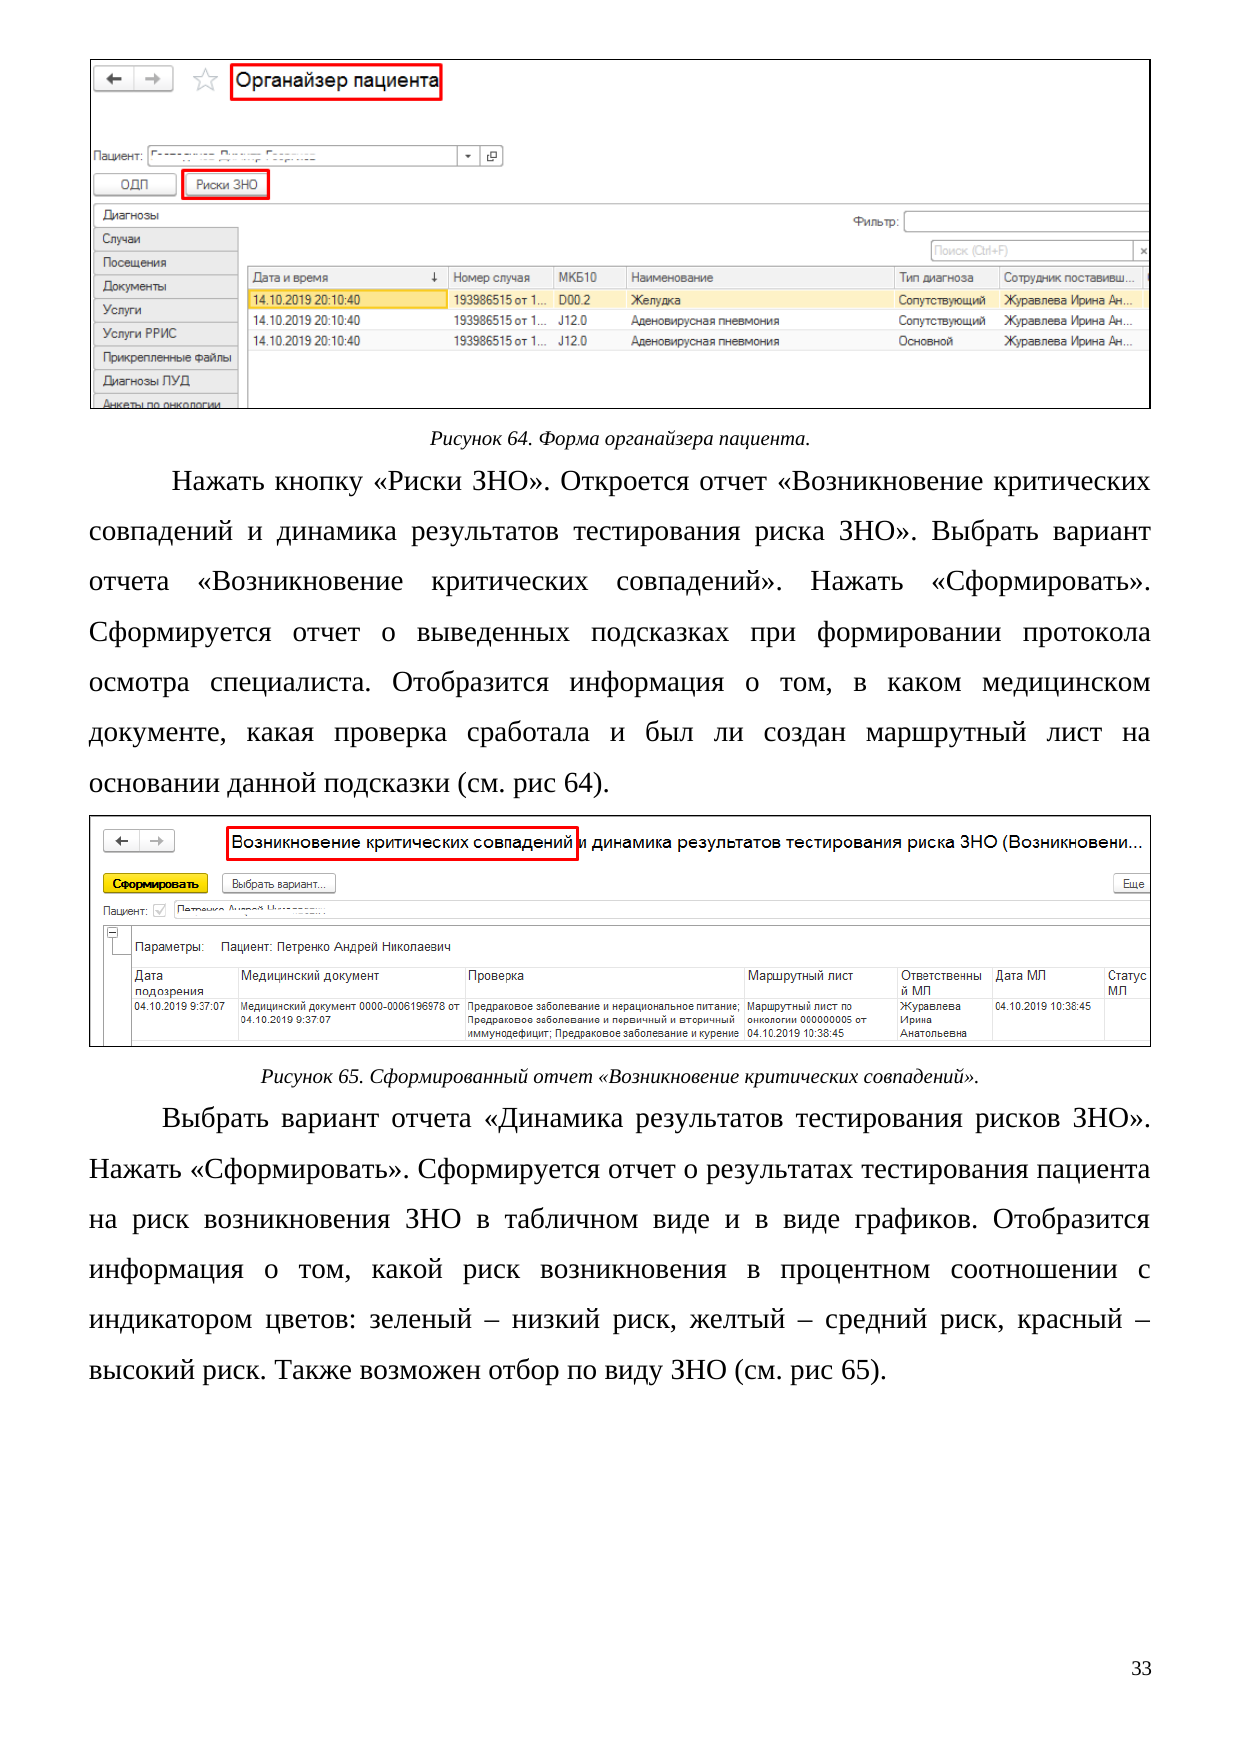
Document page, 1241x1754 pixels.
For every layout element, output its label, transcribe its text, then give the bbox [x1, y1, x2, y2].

text Нажать кнопку «Риски ЗНО». Откроется отчет «Возникновение критических совпадений и динамика результатов тестирования риска ЗНО». Выбрать вариант отчета «Возникновение критических совпадений». Нажать «Сформировать». Сформируется отчет о выведенных подсказках при формировании протокола осмотра специалиста. Отобразится информация о том, в каком медицинском документе, какая проверка сработала и был ли создан маршрутный лист на основании данной подсказки (см. рис 64). [89, 463, 1152, 798]
picture [90, 816, 1150, 1046]
text Рисунок 65. Сформированный отчет «Возникновение критических совпадений». [89, 1064, 1152, 1088]
text Выбрать вариант отчета «Динамика результатов тестирования рисков ЗНО». Нажать «Сформировать». Сформируется отчет о результатах тестирования пациента на риск возникновения ЗНО в табличном виде и в виде графиков. Отобразится информация о том, какой риск возникновения в процентном соотношении с индикатором цветов: зеленый – низкий риск, желтый – средний риск, красный – высокий риск. Также возможен отбор по виду ЗНО (см. рис 65). [89, 1100, 1152, 1386]
text Рисунок 64. Форма органайзера пациента. [89, 426, 1152, 450]
picture [91, 60, 1149, 408]
